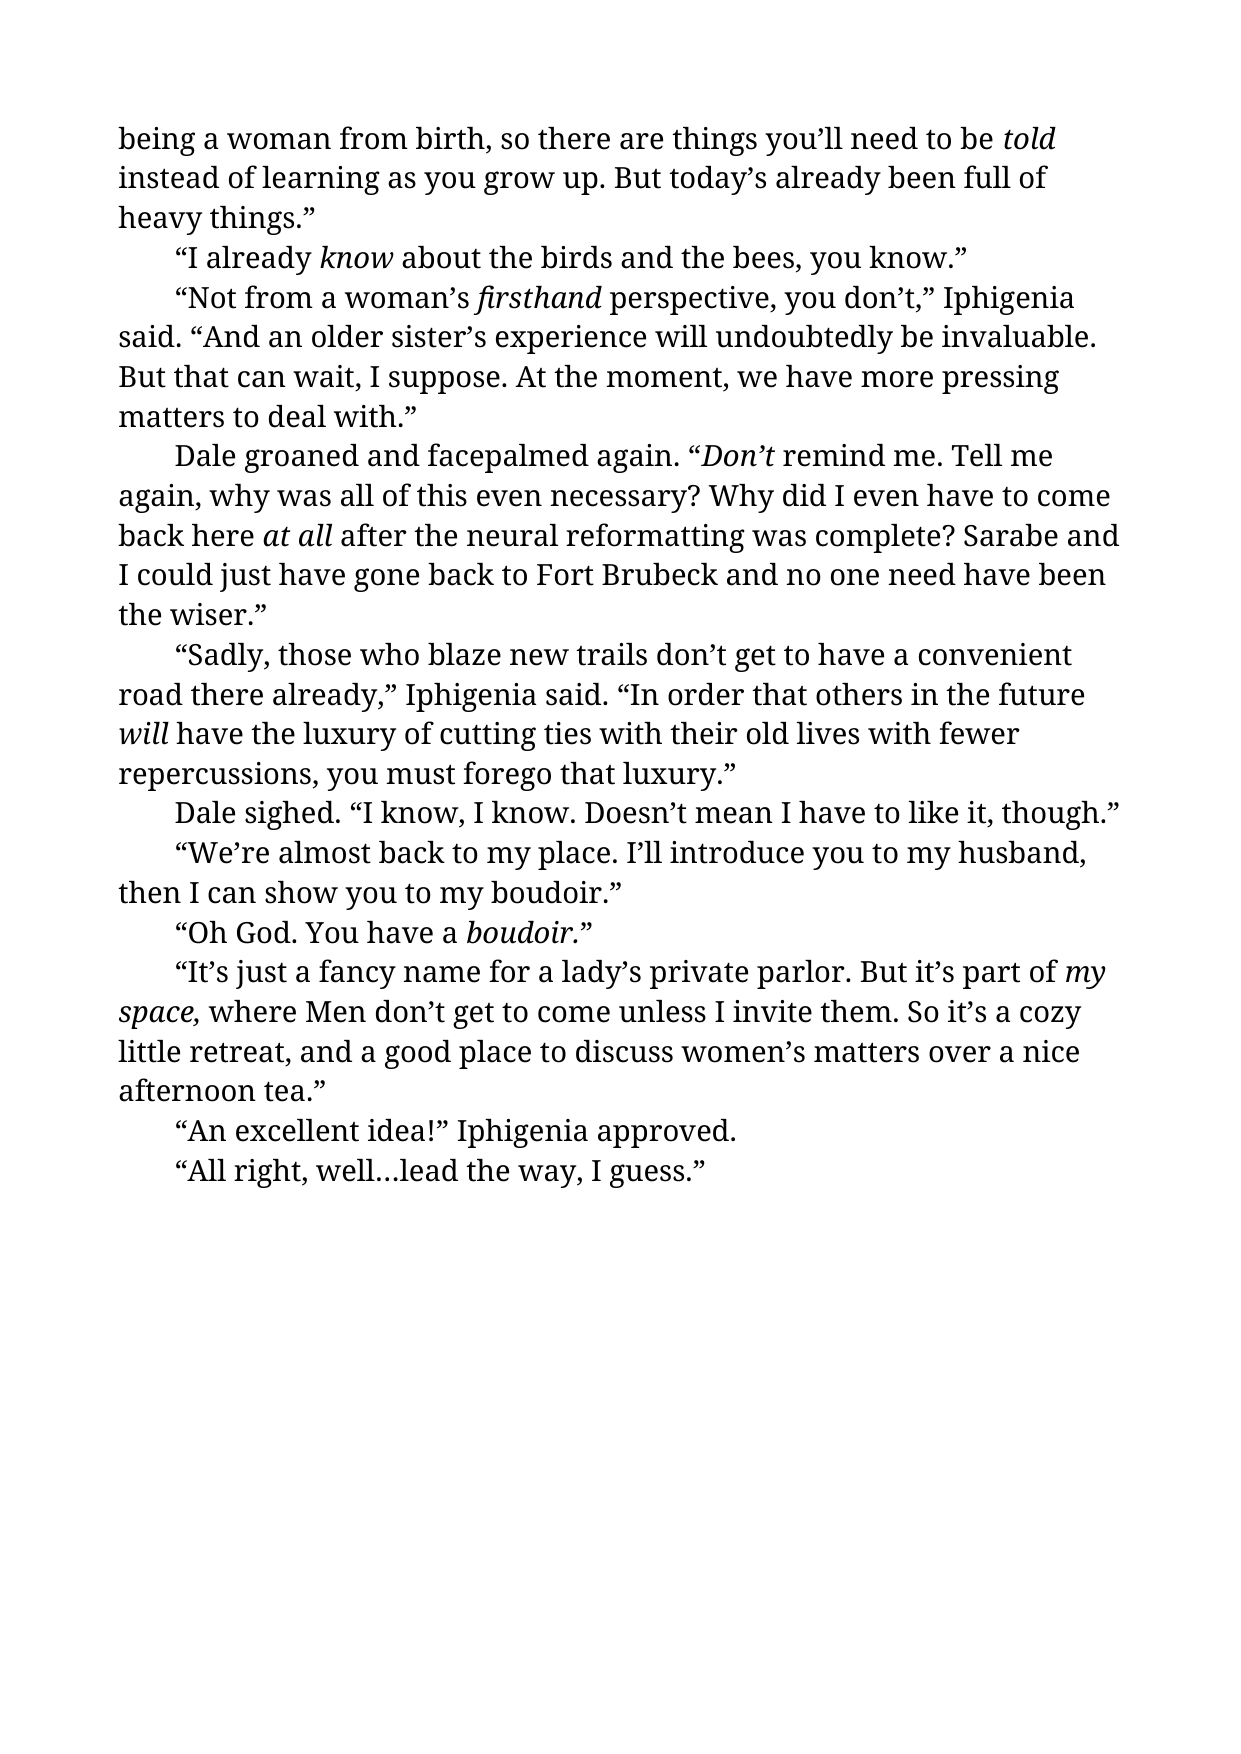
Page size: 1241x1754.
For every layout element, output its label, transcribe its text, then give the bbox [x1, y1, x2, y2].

text “I already know about the birds and the bees, you know.” [118, 237, 1122, 277]
text “Not from a woman’s firsthand perspective, you don’t,” Iphigenia said. “And an older sister’s experience will undoubtedly be invaluable. But that can wait, I suppose. At the moment, we have more pressing matters to deal with.” [118, 277, 1122, 436]
text “It’s just a fancy name for a lady’s private parlor. But it’s part of my space, where Men don’t get to come unless I invite them. So it’s a cozy little retreat, and a good place to discuss women’s matters over a nice afternoon tea.” [118, 952, 1122, 1110]
text being a woman from birth, so there are things you’ll need to be told instead of learning as you grow up. But today’s already been full of heavy things.” [118, 118, 1122, 237]
text Dale sighed. “I know, I know. Doesn’t mean I have to like it, though.” [118, 793, 1122, 832]
text “Sadly, those who blaze new trails don’t get to have a convenient road there already,” Iphigenia said. “In order that others in the future will have the luxury of cutting ties with their old lives with fewer repercussions, you must forego that luxury.” [118, 634, 1122, 793]
text “All right, well…lead the way, I guess.” [118, 1150, 1122, 1190]
text “We’re almost back to my place. I’ll introduce you to my husband, then I can show you to my boudoir.” [118, 832, 1122, 912]
text “An excellent idea!” Iphigenia approved. [118, 1110, 1122, 1150]
text Dale groaned and facepalmed again. “Don’t remind me. Tell me again, why was all of this even necessary? Why did I even have to come back here at all after the neural reformatting was complete? Sarabe and I could just have gone back to Fort Brubeck and no one need have been the wiser.” [118, 436, 1122, 634]
text “Oh God. You have a boudoir.” [118, 912, 1122, 952]
